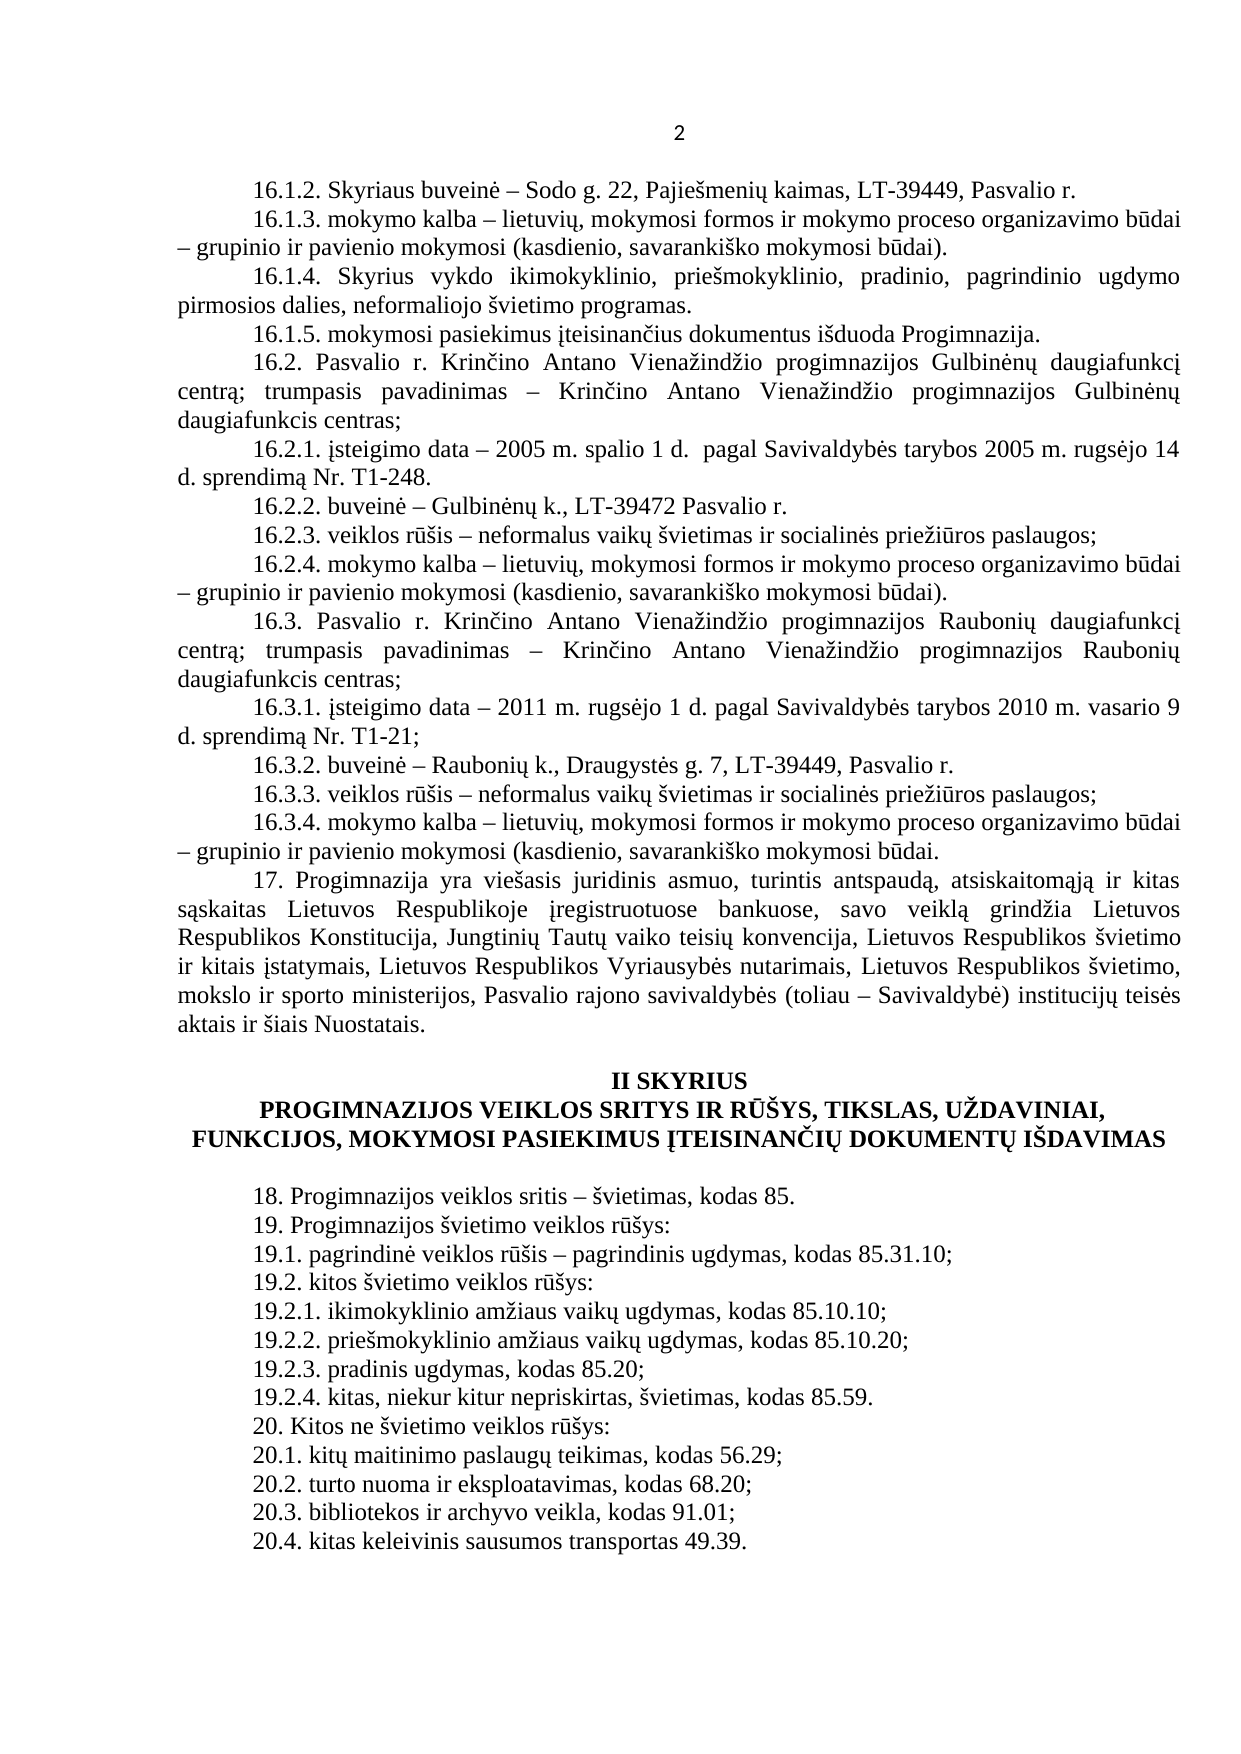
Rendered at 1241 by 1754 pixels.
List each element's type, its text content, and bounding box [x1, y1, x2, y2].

text 19.2.1. ikimokyklinio amžiaus vaikų ugdymas, kodas 85.10.10; [177, 1296, 1181, 1325]
text 20.2. turto nuoma ir eksploatavimas, kodas 68.20; [177, 1469, 1181, 1497]
text 16.1.4. Skyrius vykdo ikimokyklinio, priešmokyklinio, pradinio, pagrindinio ugdymo pirmosios dalies, neformaliojo švietimo programas. [177, 261, 1181, 319]
text 16.2.4. mokymo kalba – lietuvių, mokymosi formos ir mokymo proceso organizavimo būdai – grupinio ir pavienio mokymosi (kasdienio, savarankiško mokymosi būdai). [177, 549, 1181, 606]
text 16.1.2. Skyriaus buveinė – Sodo g. 22, Pajiešmenių kaimas, LT-39449, Pasvalio r. [177, 175, 1181, 204]
text 19.1. pagrindinė veiklos rūšis – pagrindinis ugdymas, kodas 85.31.10; [177, 1239, 1181, 1267]
text PROGIMNAZIJOS VEIKLOS SRITYS IR RŪŠYS, TIKSLAS, UŽDAVINIAI, FUNKCIJOS, MOKYMOSI PASIEKIMUS ĮTEISINANČIŲ DOKUMENTŲ IŠDAVIMAS [177, 1095, 1181, 1152]
text 17. Progimnazija yra viešasis juridinis asmuo, turintis antspaudą, atsiskaitomąją ir kitas sąskaitas Lietuvos Respublikoje įregistruotuose bankuose, savo veiklą grindžia Lietuvos Respublikos Konstitucija, Jungtinių Tautų vaiko teisių konvencija, Lietuvos Respublikos švietimo ir kitais įstatymais, Lietuvos Respublikos Vyriausybės nutarimais, Lietuvos Respublikos švietimo, mokslo ir sporto ministerijos, Pasvalio rajono savivaldybės (toliau – Savivaldybė) institucijų teisės aktais ir šiais Nuostatais. [177, 865, 1181, 1037]
text 16.1.5. mokymosi pasiekimus įteisinančius dokumentus išduoda Progimnazija. [177, 319, 1181, 347]
text 20.3. bibliotekos ir archyvo veikla, kodas 91.01; [177, 1497, 1181, 1526]
text II SKYRIUS [177, 1066, 1181, 1095]
text 16.2.3. veiklos rūšis – neformalus vaikų švietimas ir socialinės priežiūros paslaugos; [177, 520, 1181, 549]
text 16.3.4. mokymo kalba – lietuvių, mokymosi formos ir mokymo proceso organizavimo būdai – grupinio ir pavienio mokymosi (kasdienio, savarankiško mokymosi būdai. [177, 807, 1181, 865]
text 19.2.4. kitas, niekur kitur nepriskirtas, švietimas, kodas 85.59. [177, 1382, 1181, 1411]
text 20.4. kitas keleivinis sausumos transportas 49.39. [177, 1526, 1181, 1555]
text 16.3. Pasvalio r. Krinčino Antano Vienažindžio progimnazijos Raubonių daugiafunkcį centrą; trumpasis pavadinimas – Krinčino Antano Vienažindžio progimnazijos Raubonių daugiafunkcis centras; [177, 606, 1181, 692]
text 19.2.2. priešmokyklinio amžiaus vaikų ugdymas, kodas 85.10.20; [177, 1325, 1181, 1354]
text 18. Progimnazijos veiklos sritis – švietimas, kodas 85. [177, 1181, 1181, 1210]
text 19.2.3. pradinis ugdymas, kodas 85.20; [177, 1354, 1181, 1382]
text 19. Progimnazijos švietimo veiklos rūšys: [177, 1210, 1181, 1239]
text 16.3.2. buveinė – Raubonių k., Draugystės g. 7, LT-39449, Pasvalio r. [177, 750, 1181, 779]
text 16.2.1. įsteigimo data – 2005 m. spalio 1 d. pagal Savivaldybės tarybos 2005 m. rugsėjo 14 d. sprendimą Nr. T1-248. [177, 434, 1181, 491]
text 16.3.3. veiklos rūšis – neformalus vaikų švietimas ir socialinės priežiūros paslaugos; [177, 779, 1181, 807]
text 20. Kitos ne švietimo veiklos rūšys: [177, 1411, 1181, 1440]
text 16.2. Pasvalio r. Krinčino Antano Vienažindžio progimnazijos Gulbinėnų daugiafunkcį centrą; trumpasis pavadinimas – Krinčino Antano Vienažindžio progimnazijos Gulbinėnų daugiafunkcis centras; [177, 347, 1181, 434]
text 16.2.2. buveinė – Gulbinėnų k., LT-39472 Pasvalio r. [177, 491, 1181, 520]
text 20.1. kitų maitinimo paslaugų teikimas, kodas 56.29; [177, 1440, 1181, 1469]
text 16.1.3. mokymo kalba – lietuvių, mokymosi formos ir mokymo proceso organizavimo būdai – grupinio ir pavienio mokymosi (kasdienio, savarankiško mokymosi būdai). [177, 204, 1181, 261]
text 16.3.1. įsteigimo data – 2011 m. rugsėjo 1 d. pagal Savivaldybės tarybos 2010 m. vasario 9 d. sprendimą Nr. T1-21; [177, 692, 1181, 750]
text 19.2. kitos švietimo veiklos rūšys: [177, 1267, 1181, 1296]
